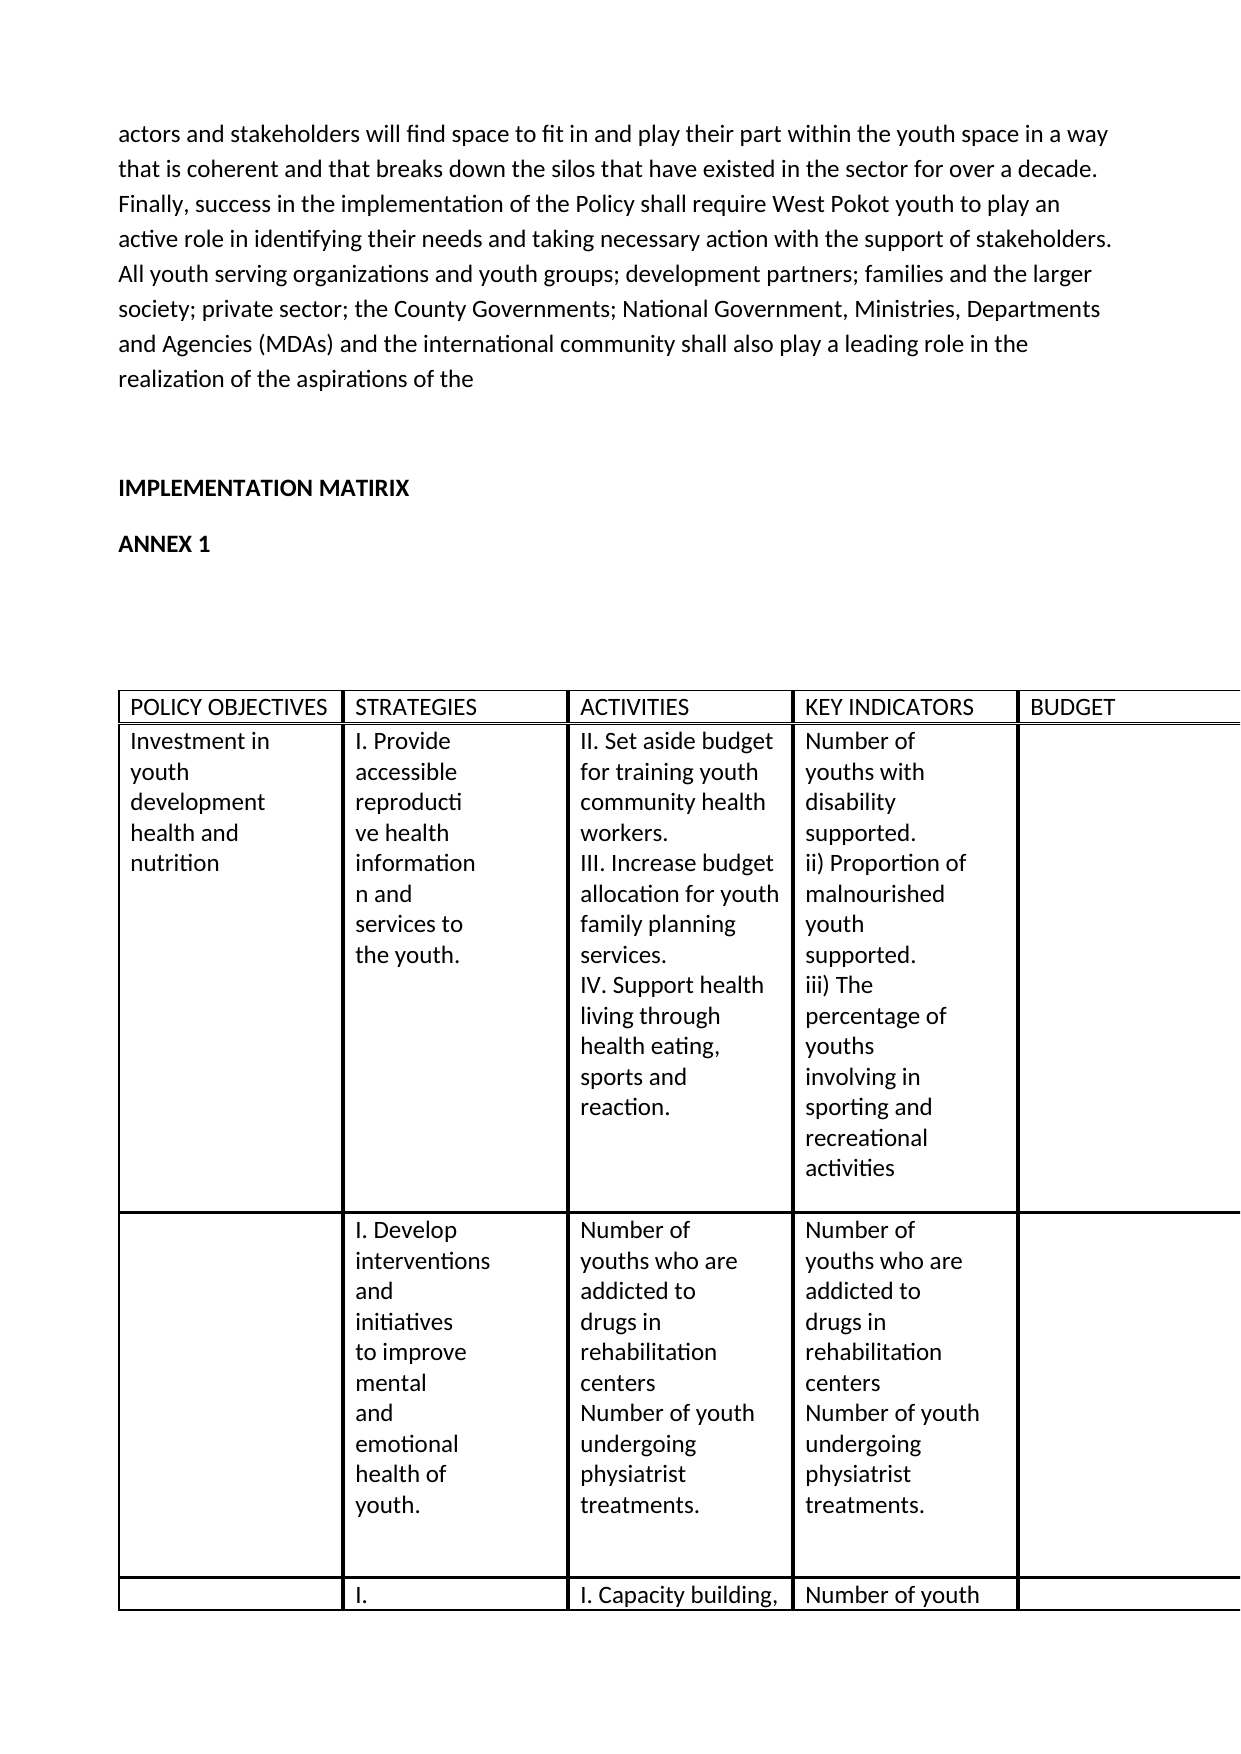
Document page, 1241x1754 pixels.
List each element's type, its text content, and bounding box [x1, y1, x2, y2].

table_cell I. Provide accessible reproducti ve health information n and services to the youth. [345, 725, 566, 1211]
table_cell I. Develop interventions and initiatives to improve mental and emotional health of youth. [345, 1214, 566, 1576]
text actors and stakeholders will find space to fit in and play their part within the youth space in a way that is coherent and that breaks down the silos that have existed in the sector for over a decade. Finally, success in the implementation of the Policy shall require West Pokot youth to play an active role in identifying their needs and taking necessary action with the support of stakeholders. All youth serving organizations and youth groups; development partners; families and the larger society; private sector; the County Governments; National Government, Ministries, Departments and Agencies (MDAs) and the international community shall also play a leading role in the realization of the aspirations of the [118, 118, 1122, 394]
text IMPLEMENTATION MATIRIX [118, 472, 1122, 502]
table_cell [120, 1579, 341, 1609]
table_cell Number of youths with disability supported. ii) Proportion of malnourished youth supported. iii) The percentage of youths involving in sporting and recreational activities [795, 725, 1016, 1211]
table_cell Number of youth [795, 1579, 1016, 1609]
table_cell [1020, 1214, 1240, 1576]
table_cell Investment in youth development health and nutrition [120, 725, 341, 1211]
table_cell I. [345, 1579, 566, 1609]
table_cell II. Set aside budget for training youth community health workers. III. Increase budget allocation for youth family planning services. IV. Support health living through health eating, sports and reaction. [570, 725, 791, 1211]
table_header KEY INDICATORS [795, 691, 1016, 722]
table_cell [1020, 725, 1240, 1211]
table_cell Number of youths who are addicted to drugs in rehabilitation centers Number of youth undergoing physiatrist treatments. [570, 1214, 791, 1576]
table_header ACTIVITIES [570, 691, 791, 722]
table_cell I. Capacity building, [570, 1579, 791, 1609]
table_header STRATEGIES [345, 691, 566, 722]
table_cell Number of youths who are addicted to drugs in rehabilitation centers Number of youth undergoing physiatrist treatments. [795, 1214, 1016, 1576]
table_header POLICY OBJECTIVES [120, 691, 341, 722]
table_cell [1020, 1579, 1240, 1609]
table_header BUDGET [1020, 691, 1240, 722]
table_cell [120, 1214, 341, 1576]
text ANNEX 1 [118, 528, 1122, 558]
